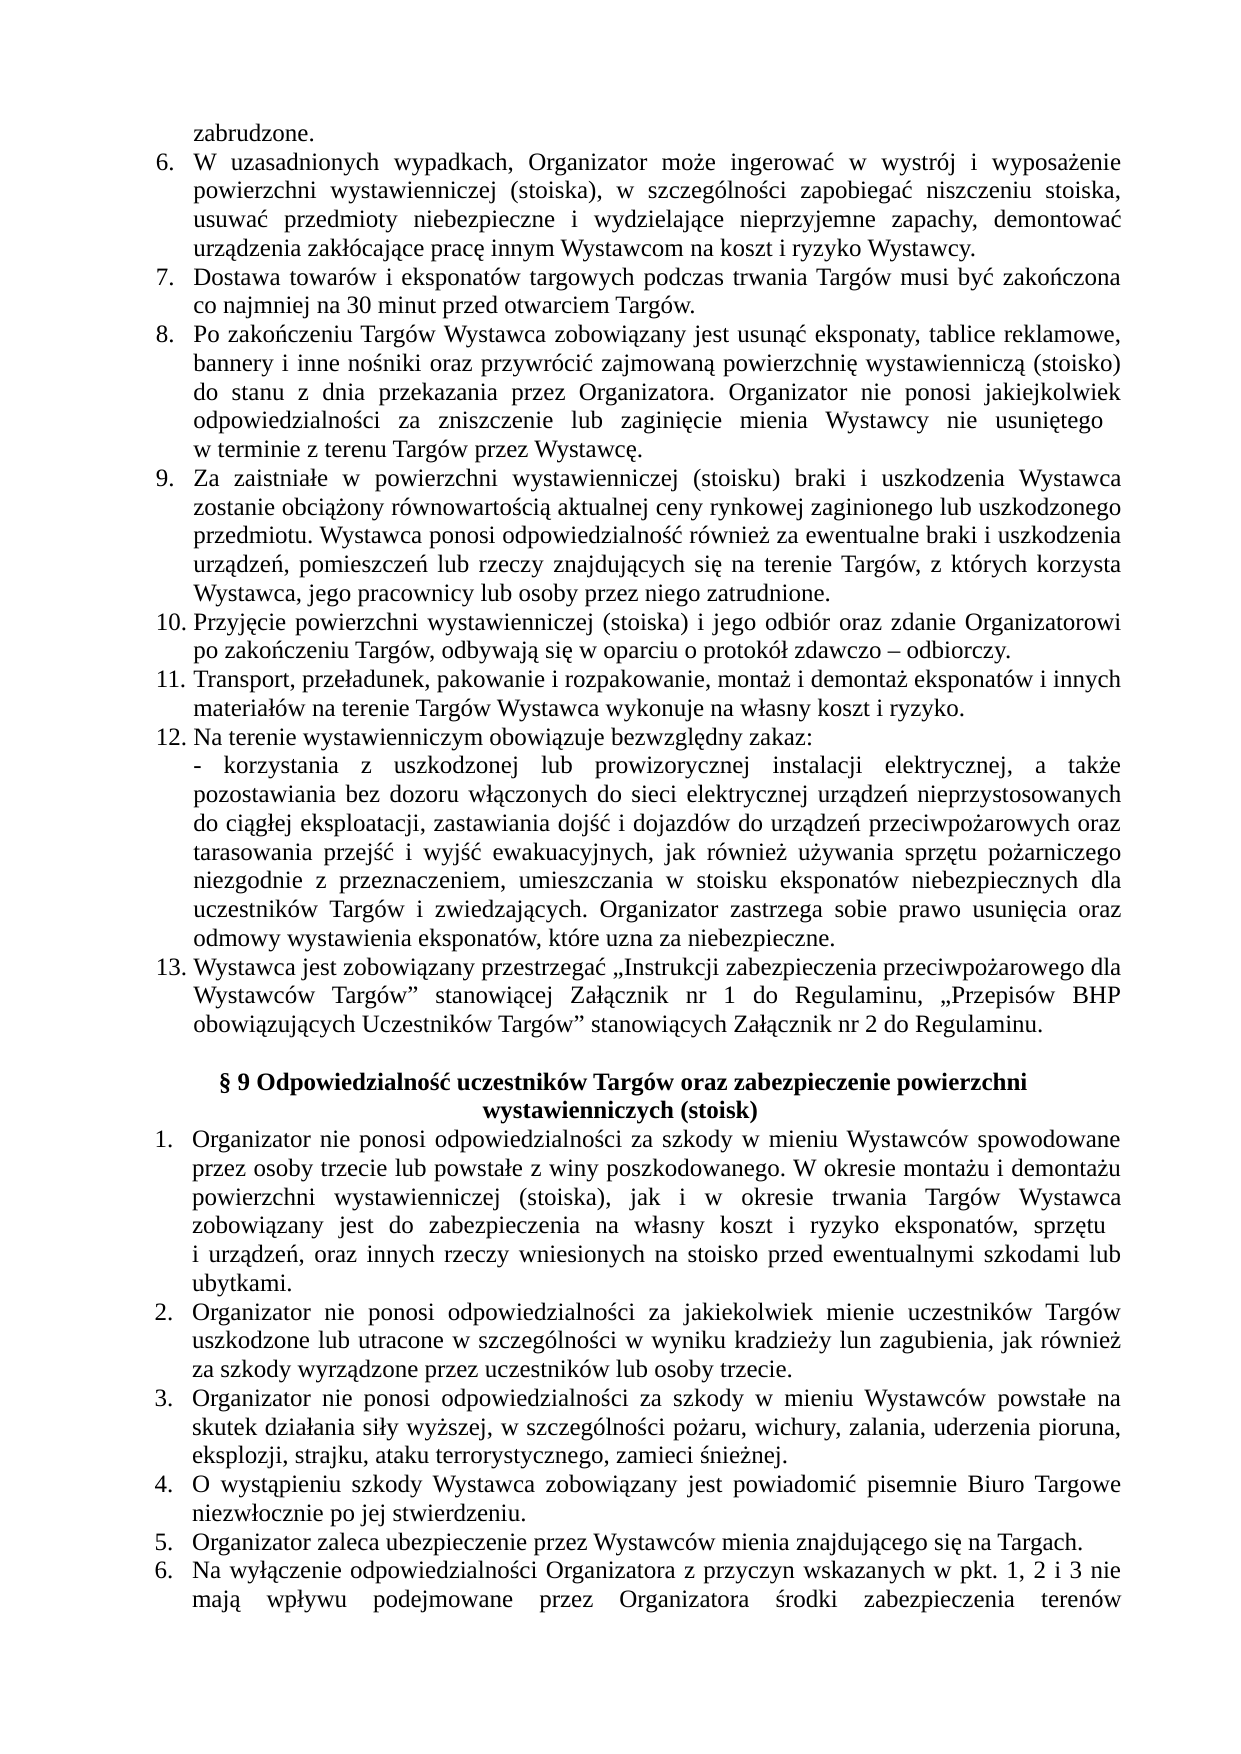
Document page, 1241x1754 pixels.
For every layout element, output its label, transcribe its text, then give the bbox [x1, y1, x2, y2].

list Organizator nie ponosi odpowiedzialności za szkody w mieniu Wystawców spowodowane przez osoby trzecie lub powstałe z winy poszkodowanego. W okresie montażu i demontażu powierzchni wystawienniczej (stoiska), jak i w okresie trwania Targów Wystawca zobowiązany jest do zabezpieczenia na własny koszt i ryzyko eksponatów, sprzętu i urządzeń, oraz innych rzeczy wniesionych na stoisko przed ewentualnymi szkodami lub ubytkami. [154, 1124, 1122, 1297]
list Na wyłączenie odpowiedzialności Organizatora z przyczyn wskazanych w pkt. 1, 2 i 3 nie mają wpływu podejmowane przez Organizatora środki zabezpieczenia terenów [154, 1556, 1122, 1613]
list Dostawa towarów i eksponatów targowych podczas trwania Targów musi być zakończona co najmniej na 30 minut przed otwarciem Targów. [156, 262, 1122, 319]
list - korzystania z uszkodzonej lub prowizorycznej instalacji elektrycznej, a także pozostawiania bez dozoru włączonych do sieci elektrycznej urządzeń nieprzystosowanych do ciągłej eksploatacji, zastawiania dojść i dojazdów do urządzeń przeciwpożarowych oraz tarasowania przejść i wyjść ewakuacyjnych, jak również używania sprzętu pożarniczego niezgodnie z przeznaczeniem, umieszczania w stoisku eksponatów niebezpiecznych dla uczestników Targów i zwiedzających. Organizator zastrzega sobie prawo usunięcia oraz odmowy wystawienia eksponatów, które uzna za niebezpieczne. [156, 751, 1122, 952]
list zabrudzone. [156, 118, 1122, 147]
list Transport, przeładunek, pakowanie i rozpakowanie, montaż i demontaż eksponatów i innych materiałów na terenie Targów Wystawca wykonuje na własny koszt i ryzyko. [156, 664, 1122, 722]
list Na terenie wystawienniczym obowiązuje bezwzględny zakaz: [156, 722, 1122, 751]
list Organizator nie ponosi odpowiedzialności za szkody w mieniu Wystawców powstałe na skutek działania siły wyższej, w szczególności pożaru, wichury, zalania, uderzenia pioruna, eksplozji, strajku, ataku terrorystycznego, zamieci śnieżnej. [154, 1383, 1122, 1469]
list Po zakończeniu Targów Wystawca zobowiązany jest usunąć eksponaty, tablice reklamowe, bannery i inne nośniki oraz przywrócić zajmowaną powierzchnię wystawienniczą (stoisko) do stanu z dnia przekazania przez Organizatora. Organizator nie ponosi jakiejkolwiek odpowiedzialności za zniszczenie lub zaginięcie mienia Wystawcy nie usuniętego w terminie z terenu Targów przez Wystawcę. [156, 319, 1122, 463]
list Organizator zaleca ubezpieczenie przez Wystawców mienia znajdującego się na Targach. [154, 1527, 1122, 1556]
list Przyjęcie powierzchni wystawienniczej (stoiska) i jego odbiór oraz zdanie Organizatorowi po zakończeniu Targów, odbywają się w oparciu o protokół zdawczo – odbiorczy. [156, 607, 1122, 664]
text § 9 Odpowiedzialność uczestników Targów oraz zabezpieczenie powierzchni wystawienniczych (stoisk) [118, 1038, 1122, 1124]
list Organizator nie ponosi odpowiedzialności za jakiekolwiek mienie uczestników Targów uszkodzone lub utracone w szczególności w wyniku kradzieży lun zagubienia, jak również za szkody wyrządzone przez uczestników lub osoby trzecie. [154, 1297, 1122, 1383]
list Za zaistniałe w powierzchni wystawienniczej (stoisku) braki i uszkodzenia Wystawca zostanie obciążony równowartością aktualnej ceny rynkowej zaginionego lub uszkodzonego przedmiotu. Wystawca ponosi odpowiedzialność również za ewentualne braki i uszkodzenia urządzeń, pomieszczeń lub rzeczy znajdujących się na terenie Targów, z których korzysta Wystawca, jego pracownicy lub osoby przez niego zatrudnione. [156, 463, 1122, 607]
list W uzasadnionych wypadkach, Organizator może ingerować w wystrój i wyposażenie powierzchni wystawienniczej (stoiska), w szczególności zapobiegać niszczeniu stoiska, usuwać przedmioty niebezpieczne i wydzielające nieprzyjemne zapachy, demontować urządzenia zakłócające pracę innym Wystawcom na koszt i ryzyko Wystawcy. [156, 147, 1122, 262]
list O wystąpieniu szkody Wystawca zobowiązany jest powiadomić pisemnie Biuro Targowe niezwłocznie po jej stwierdzeniu. [154, 1469, 1122, 1527]
list Wystawca jest zobowiązany przestrzegać „Instrukcji zabezpieczenia przeciwpożarowego dla Wystawców Targów” stanowiącej Załącznik nr 1 do Regulaminu, „Przepisów BHP obowiązujących Uczestników Targów” stanowiących Załącznik nr 2 do Regulaminu. [156, 952, 1122, 1038]
